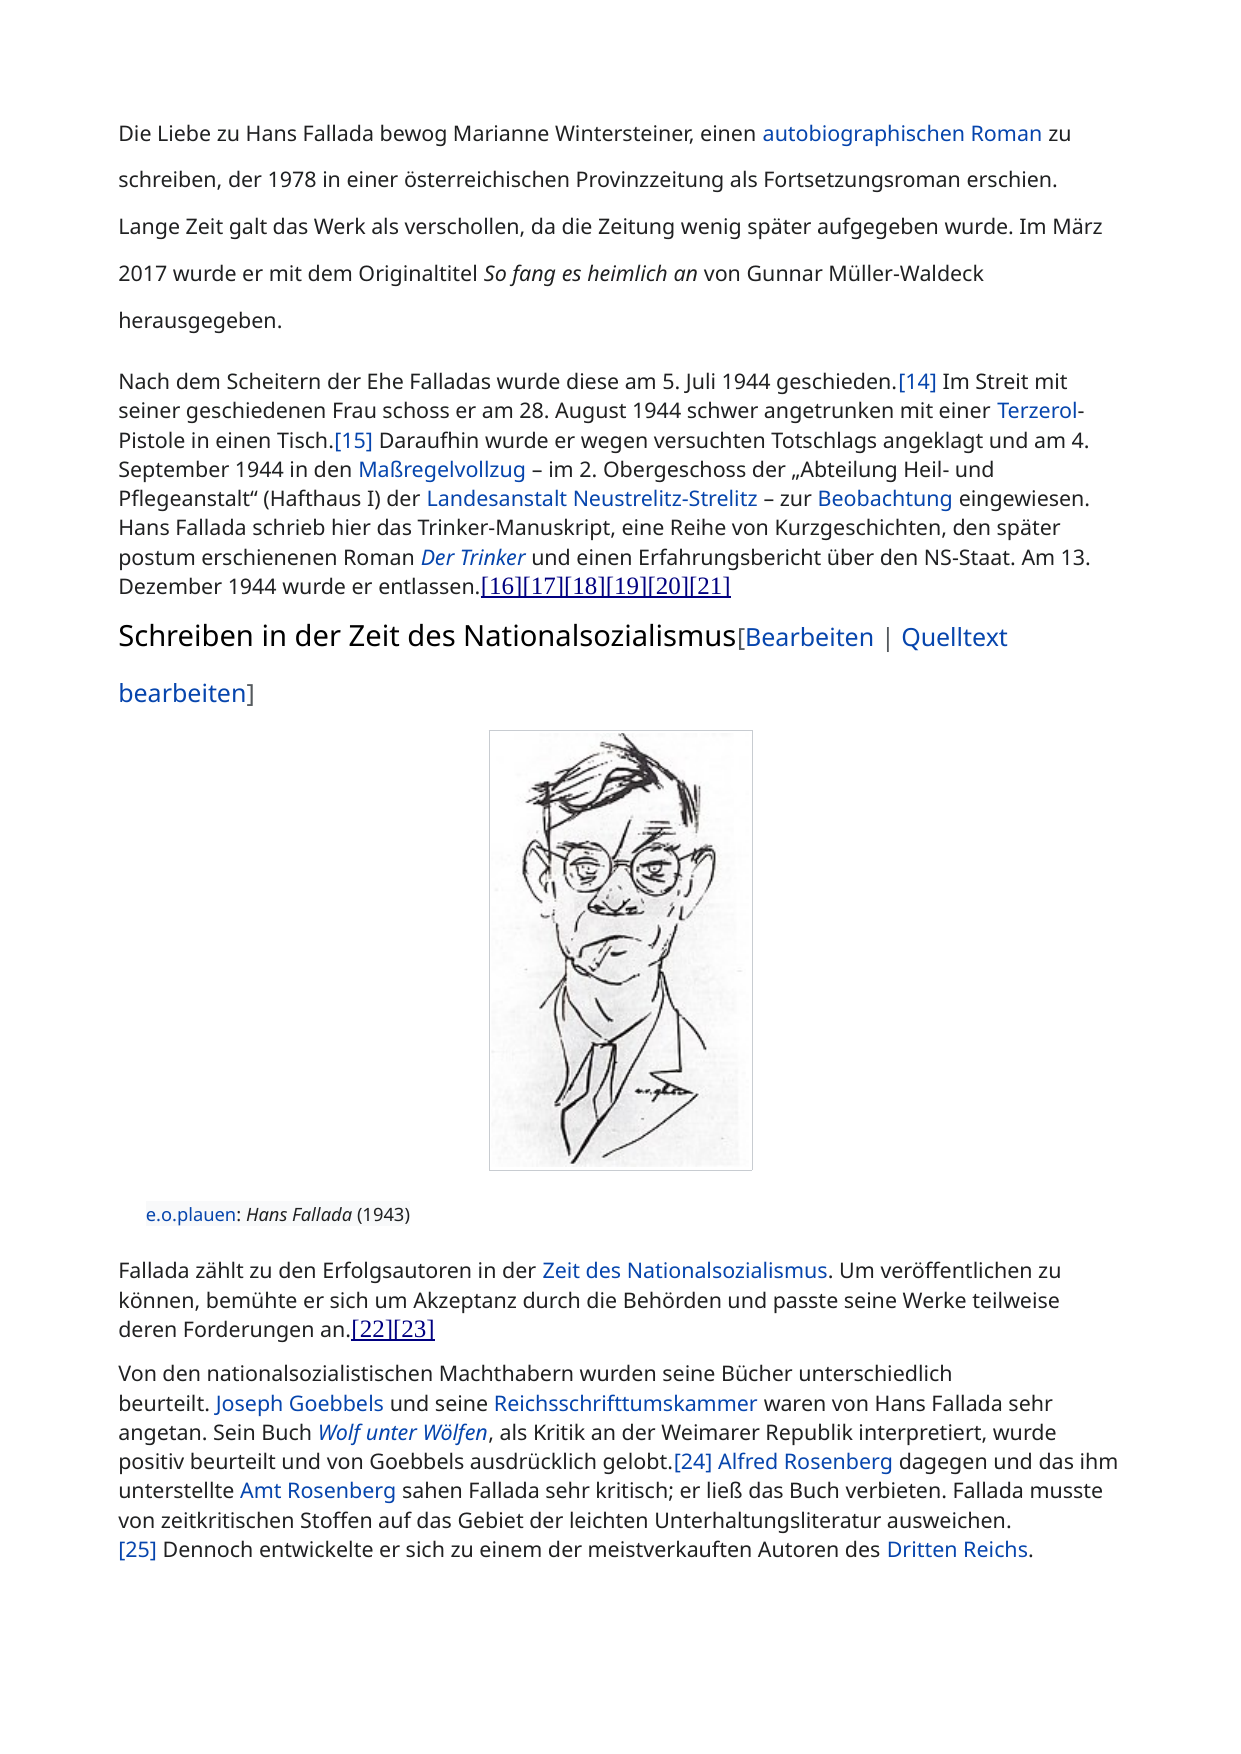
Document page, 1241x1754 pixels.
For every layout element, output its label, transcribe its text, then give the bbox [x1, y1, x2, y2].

text Die Liebe zu Hans Fallada bewog Marianne Wintersteiner, einen autobiographischen Roman zu schreiben, der 1978 in einer österreichischen Provinzzeitung als Fortsetzungsroman erschien. Lange Zeit galt das Werk als verschollen, da die Zeitung wenig später aufgegeben wurde. Im März 2017 wurde er mit dem Originaltitel So fang es heimlich an von Gunnar Müller-Waldeck herausgegeben. [118, 118, 1122, 334]
text e.o.plauen: Hans Fallada (1943) [123, 1201, 1122, 1226]
picture [491, 733, 749, 1167]
text Von den nationalsozialistischen Machthabern wurden seine Bücher unterschiedlich beurteilt. Joseph Goebbels und seine Reichsschrifttumskammer waren von Hans Fallada sehr angetan. Sein Buch Wolf unter Wölfen, als Kritik an der Weimarer Republik interpretiert, wurde positiv beurteilt und von Goebbels ausdrücklich gelobt.[24] Alfred Rosenberg dagegen und das ihm unterstellte Amt Rosenberg sahen Fallada sehr kritisch; er ließ das Buch verbieten. Fallada musste von zeitkritischen Stoffen auf das Gebiet der leichten Unterhaltungsliteratur ausweichen.[25] Dennoch entwickelte er sich zu einem der meistverkauften Autoren des Dritten Reichs. [118, 1359, 1122, 1564]
text Nach dem Scheitern der Ehe Falladas wurde diese am 5. Juli 1944 geschieden.[14] Im Streit mit seiner geschiedenen Frau schoss er am 28. August 1944 schwer angetrunken mit einer Terzerol-Pistole in einen Tisch.[15] Daraufhin wurde er wegen versuchten Totschlags angeklagt und am 4. September 1944 in den Maßregelvollzug – im 2. Obergeschoss der „Abteilung Heil- und Pflegeanstalt“ (Hafthaus I) der Landesanstalt Neustrelitz-Strelitz – zur Beobachtung eingewiesen. Hans Fallada schrieb hier das Trinker-Manuskript, eine Reihe von Kurzgeschichten, den später postum erschienenen Roman Der Trinker und einen Erfahrungsbericht über den NS-Staat. Am 13. Dezember 1944 wurde er entlassen.[16][17][18][19][20][21] [118, 367, 1122, 601]
text Fallada zählt zu den Erfolgsautoren in der Zeit des Nationalsozialismus. Um veröffentlichen zu können, bemühte er sich um Akzeptanz durch die Behörden und passte seine Werke teilweise deren Forderungen an.[22][23] [118, 1256, 1122, 1344]
subtitle Schreiben in der Zeit des Nationalsozialismus[Bearbeiten | Quelltext bearbeiten] [118, 616, 1122, 710]
